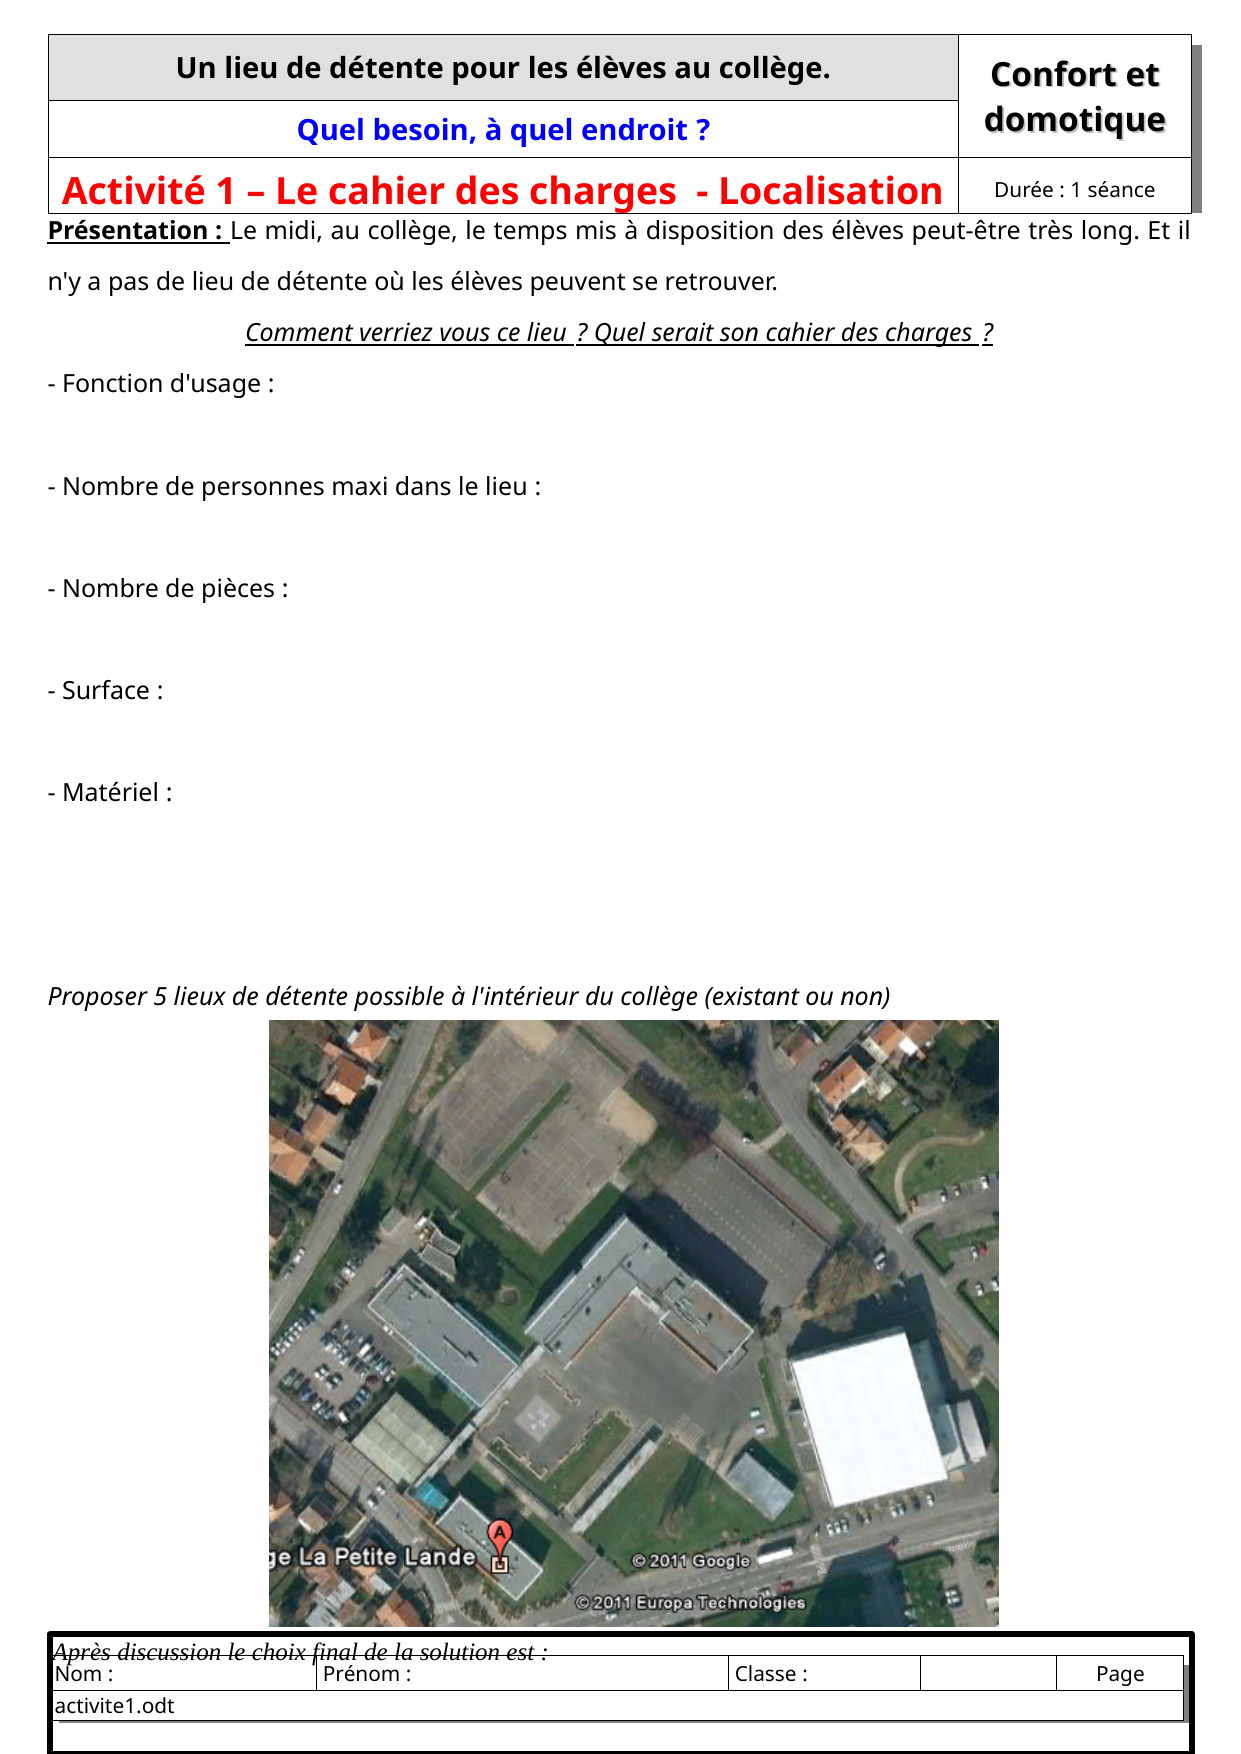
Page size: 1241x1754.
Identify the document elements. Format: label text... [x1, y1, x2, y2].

text - Matériel : [47, 774, 1193, 808]
text Proposer 5 lieux de détente possible à l'intérieur du collège (existant ou non) [47, 979, 1193, 1013]
text - Surface : [47, 672, 1193, 706]
picture [269, 1020, 999, 1627]
text - Fonction d'usage : [47, 366, 1193, 400]
text - Nombre de personnes maxi dans le lieu : [47, 468, 1193, 502]
text Comment verriez vous ce lieu ? Quel serait son cahier des charges ? [47, 315, 1193, 349]
text - Nombre de pièces : [47, 570, 1193, 604]
text Présentation : Le midi, au collège, le temps mis à disposition des élèves peut-être très long. Et il n'y a pas de lieu de détente où les élèves peuvent se retrouver. [47, 213, 1193, 298]
